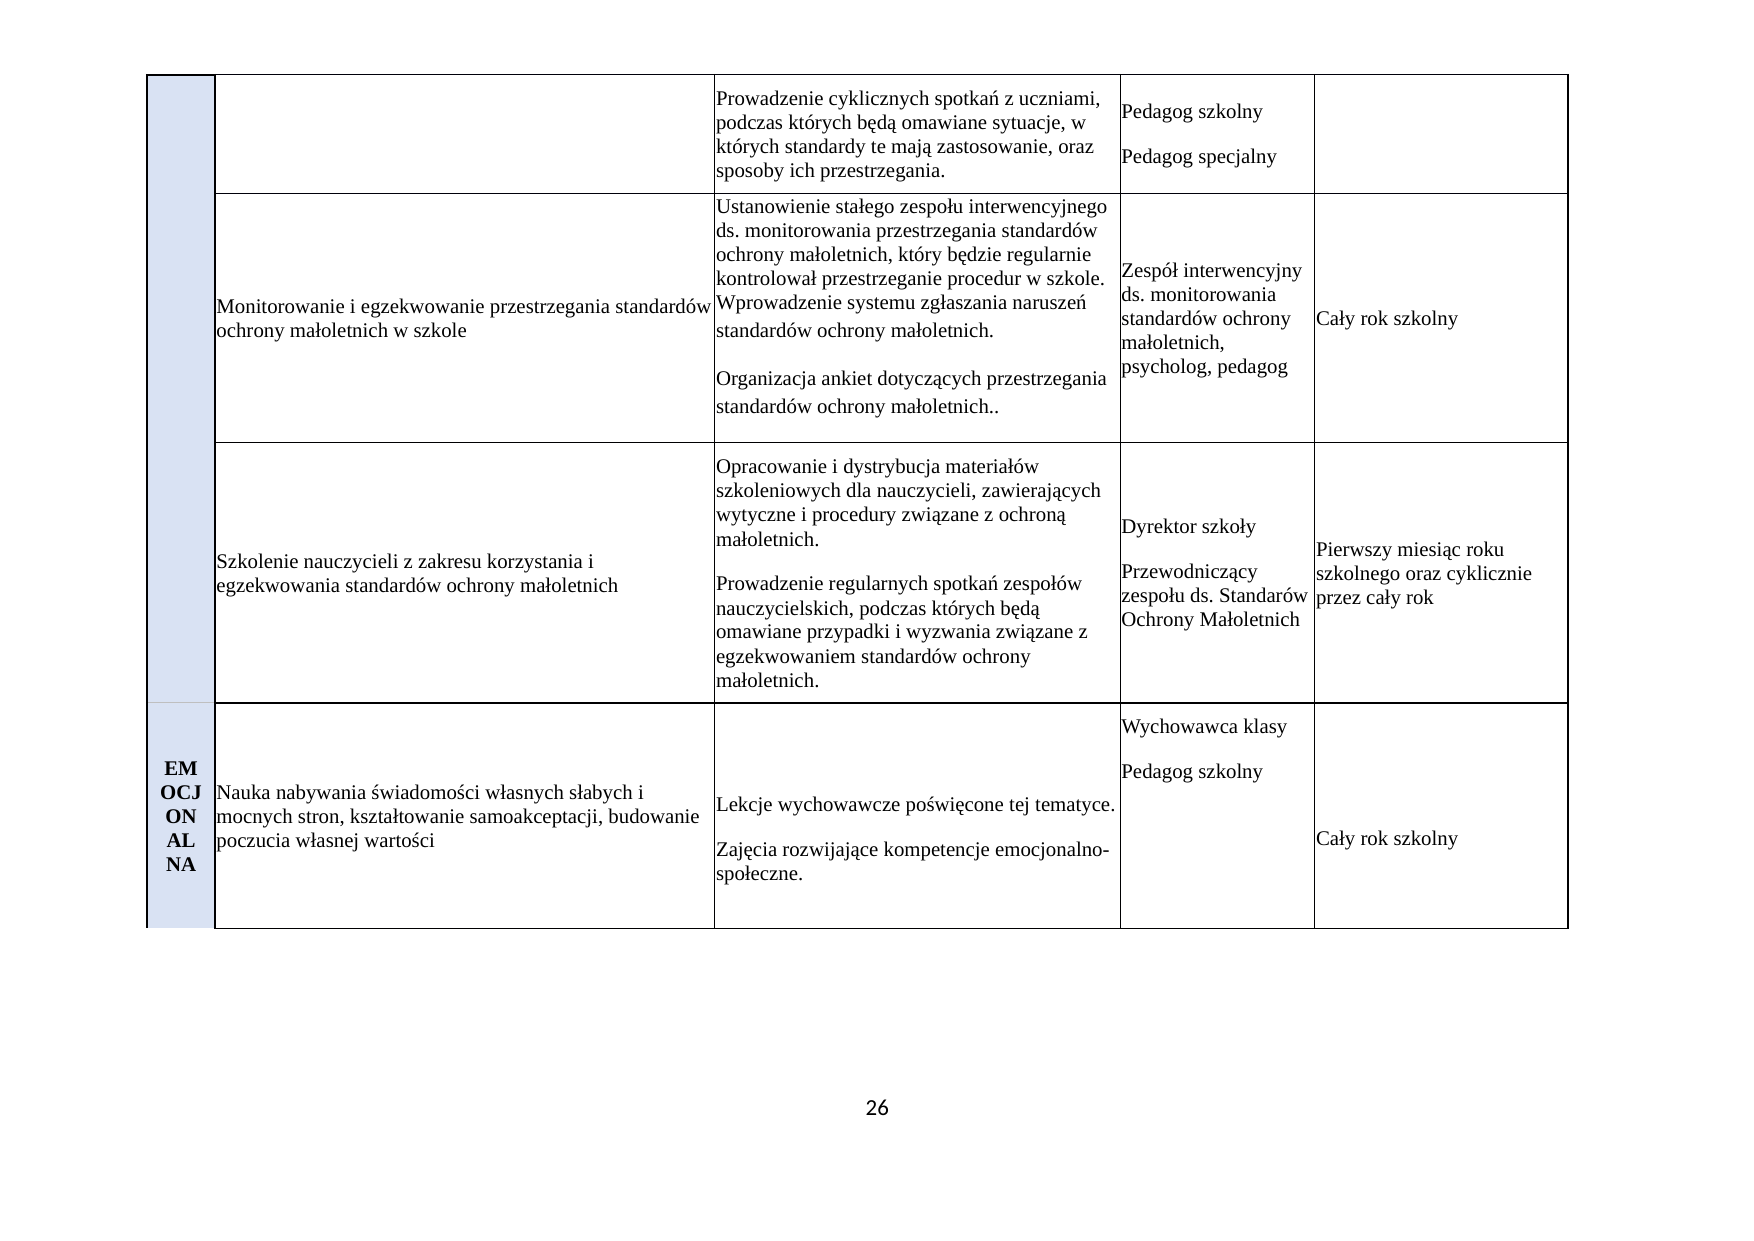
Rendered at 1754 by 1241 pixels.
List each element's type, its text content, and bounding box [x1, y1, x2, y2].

table_cell Monitorowanie i egzekwowanie przestrzegania standardów ochrony małoletnich w szkole [216, 194, 714, 442]
table_cell Nauka nabywania świadomości własnych słabych i mocnych stron, kształtowanie samoakceptacji, budowanie poczucia własnej wartości [216, 704, 714, 928]
table_cell Cały rok szkolny [1315, 194, 1567, 442]
table_cell [216, 75, 714, 192]
table_cell Lekcje wychowawcze poświęcone tej tematyce. Zajęcia rozwijające kompetencje emocjonalno-społeczne. [715, 704, 1120, 928]
table_cell Wychowawca klasy Pedagog szkolny [1121, 704, 1314, 928]
table_cell Prowadzenie cyklicznych spotkań z uczniami, podczas których będą omawiane sytuacje, w których standardy te mają zastosowanie, oraz sposoby ich przestrzegania. [715, 75, 1120, 192]
table_cell Dyrektor szkoły Przewodniczący zespołu ds. Standarów Ochrony Małoletnich [1121, 443, 1314, 702]
table_cell Zespół interwencyjny ds. monitorowania standardów ochrony małoletnich, psycholog, pedagog [1121, 194, 1314, 442]
table_cell Ustanowienie stałego zespołu interwencyjnego ds. monitorowania przestrzegania standardów ochrony małoletnich, który będzie regularnie kontrolował przestrzeganie procedur w szkole. Wprowadzenie systemu zgłaszania naruszeń standardów ochrony małoletnich. Organizacja ankiet dotyczących przestrzegania standardów ochrony małoletnich.. [715, 194, 1120, 442]
table_cell [1315, 75, 1567, 192]
table_cell EMOCJONALNA [148, 703, 214, 928]
table_cell Szkolenie nauczycieli z zakresu korzystania i egzekwowania standardów ochrony małoletnich [216, 443, 714, 702]
table_cell Opracowanie i dystrybucja materiałów szkoleniowych dla nauczycieli, zawierających wytyczne i procedury związane z ochroną małoletnich. Prowadzenie regularnych spotkań zespołów nauczycielskich, podczas których będą omawiane przypadki i wyzwania związane z egzekwowaniem standardów ochrony małoletnich. [715, 443, 1120, 702]
table_cell Pedagog szkolny Pedagog specjalny [1121, 75, 1314, 192]
table_cell Cały rok szkolny [1315, 704, 1567, 928]
table_cell Pierwszy miesiąc roku szkolnego oraz cyklicznie przez cały rok [1315, 443, 1567, 702]
table_cell [148, 76, 214, 702]
